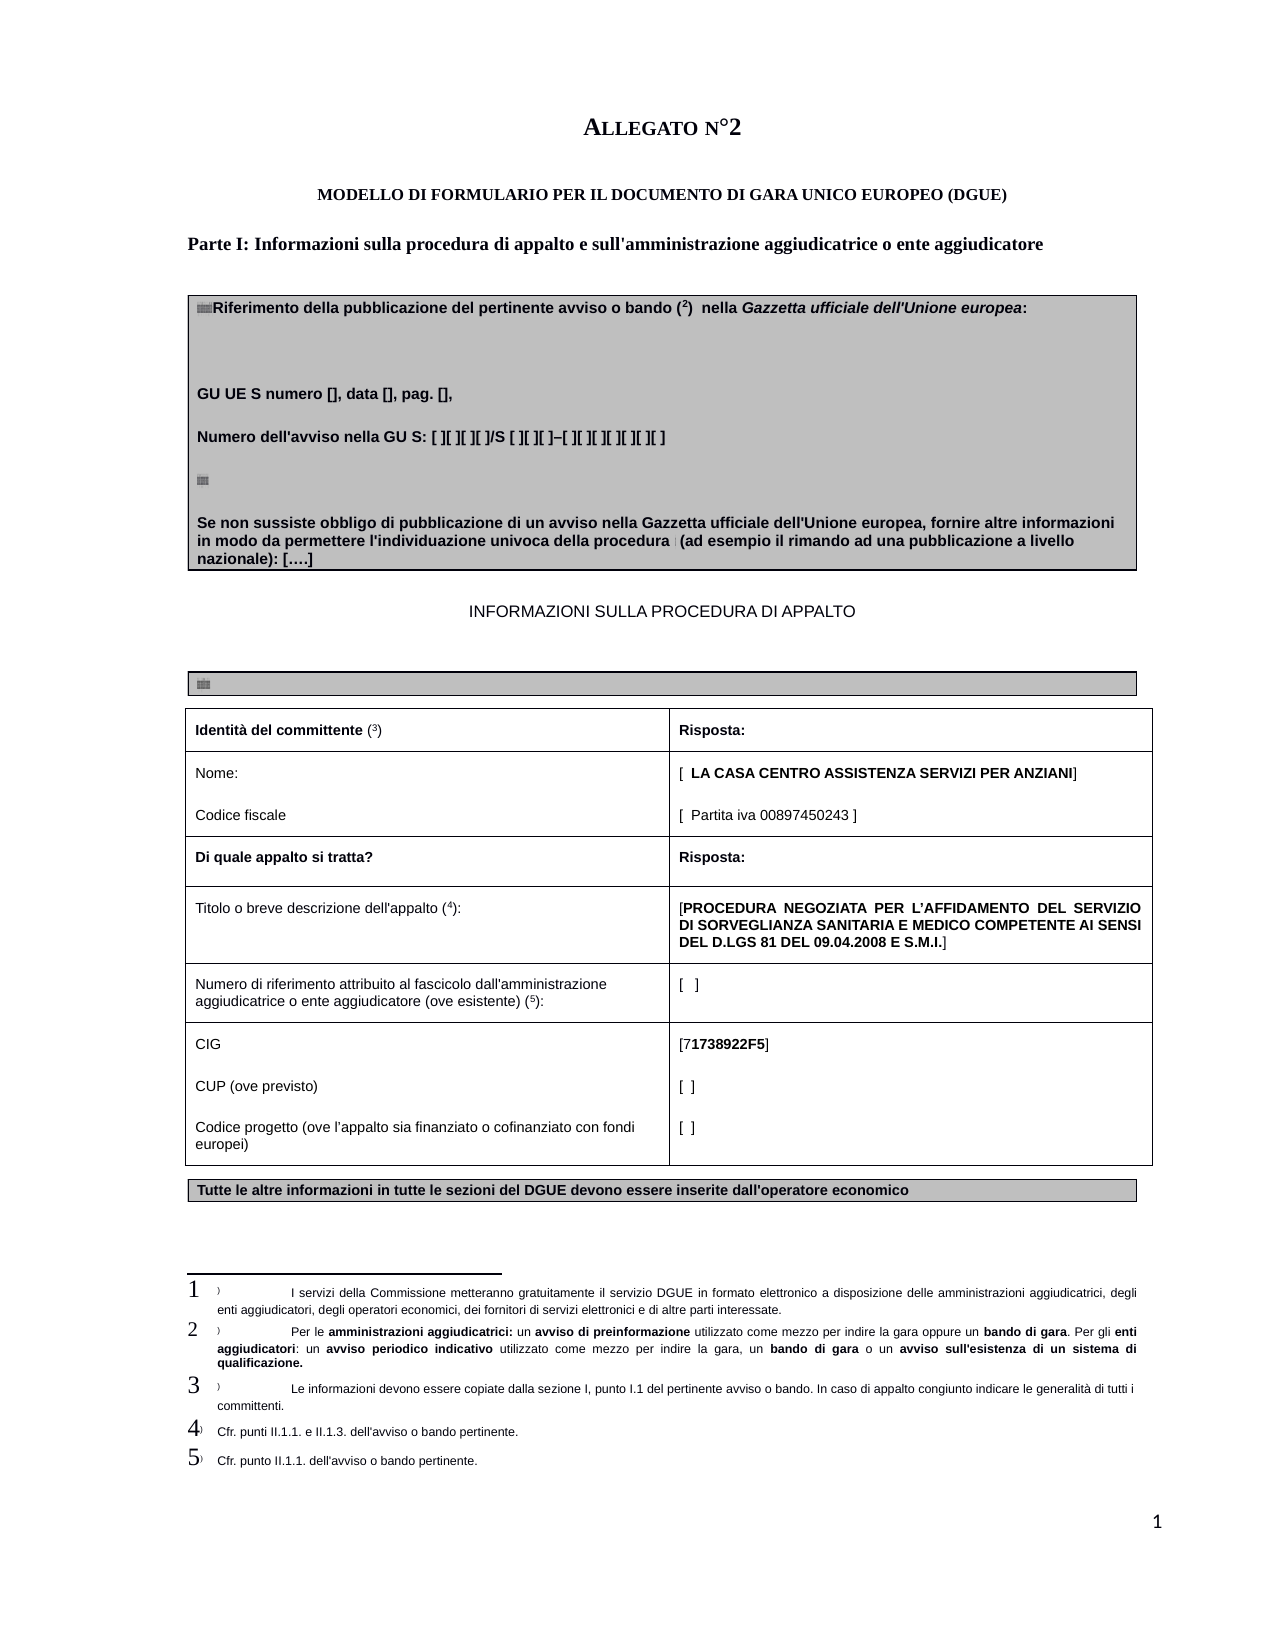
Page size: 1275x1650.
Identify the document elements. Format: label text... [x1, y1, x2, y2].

text ) Per le amministrazioni aggiudicatrici: un avviso di preinformazione utilizzato come mezzo per indire la gara oppure un bando di gara. Per gli enti aggiudicatori: un avviso periodico indicativo utilizzato come mezzo per indire la gara, un bando di gara o un avviso sull'esistenza di un sistema di qualificazione. [187, 1317, 1137, 1370]
table_cell CIG CUP (ove previsto) Codice progetto (ove l’appalto sia finanziato o cofinanziato con fondi europei) [186, 1023, 669, 1165]
table_cell [71738922F5] [ ] [ ] [670, 1023, 1152, 1165]
title Parte I: Informazioni sulla procedura di appalto e sull'amministrazione aggiudicatrice o ente aggiudicatore [187, 232, 1137, 254]
table_cell Di quale appalto si tratta? [186, 837, 669, 886]
text Modello di formulario per il documento di gara unico europeo (DGUE) [187, 184, 1137, 204]
table_cell Risposta: [670, 837, 1152, 886]
text Numero dell'avviso nella GU S: [ ][ ][ ][ ]/S [ ][ ][ ]–[ ][ ][ ][ ][ ][ ][ ] [189, 424, 1136, 445]
text Se non è pubblicato un avviso di indizione di gara nella GU UE, l'amministrazione aggiudicatrice o l'ente aggiudicatore deve compilare le informazioni in modo da permettere l'individuazione univoca della procedura di appalto: [189, 467, 1136, 488]
table_cell [ LA CASA CENTRO ASSISTENZA SERVIZI PER ANZIANI] [ Partita iva 00897450243 ] [670, 752, 1152, 836]
table_cell Nome: Codice fiscale [186, 752, 669, 836]
text Tutte le altre informazioni in tutte le sezioni del DGUE devono essere inserite dall'operatore economico [189, 1180, 1136, 1201]
table_header Risposta: [670, 709, 1152, 751]
text Se non sussiste obbligo di pubblicazione di un avviso nella Gazzetta ufficiale dell'Unione europea, fornire altre informazioni in modo da permettere l'individuazione univoca della procedura di appalto (ad esempio il rimando ad una pubblicazione a livello nazionale): [….] [189, 510, 1136, 569]
table_cell [PROCEDURA NEGOZIATA PER L’AFFIDAMENTO DEL SERVIZIO DI SORVEGLIANZA SANITARIA E MEDICO COMPETENTE AI SENSI DEL D.LGS 81 DEL 09.04.2008 E S.M.I.] [670, 887, 1152, 962]
text Per le procedure di appalto per le quali è stato pubblicato un avviso di indizione di gara nella Gazzetta ufficiale dell'Unione europea le informazioni richieste dalla parte I saranno acquisite automaticamente, a condizione che per generare e compilare il DGUE sia utilizzato il servizio DGUE elettronico (). Riferimento della pubblicazione del pertinente avviso o bando () nella Gazzetta ufficiale dell'Unione europea: [189, 296, 1136, 316]
subtitle Allegato n°2 [187, 112, 1137, 141]
text Le informazioni richieste dalla parte I saranno acquisite automaticamente a condizione che per generare e compilare il DGUE sia utilizzato il servizio DGUE in formato elettronico. In caso contrario tali informazioni devono essere inserite dall'operatore economico. [189, 673, 1136, 695]
table_cell Numero di riferimento attribuito al fascicolo dall'amministrazione aggiudicatrice o ente aggiudicatore (ove esistente) (): [186, 964, 669, 1022]
table_cell [ ] [670, 964, 1152, 1022]
title Informazioni sulla procedura di appalto [187, 602, 1137, 621]
table_header Identità del committente () [186, 709, 669, 751]
text GU UE S numero [], data [], pag. [], [189, 381, 1136, 402]
table_cell Titolo o breve descrizione dell'appalto (): [186, 887, 669, 962]
text ) I servizi della Commissione metteranno gratuitamente il servizio DGUE in formato elettronico a disposizione delle amministrazioni aggiudicatrici, degli enti aggiudicatori, degli operatori economici, dei fornitori di servizi elettronici e di altre parti interessate. [187, 1274, 1137, 1317]
